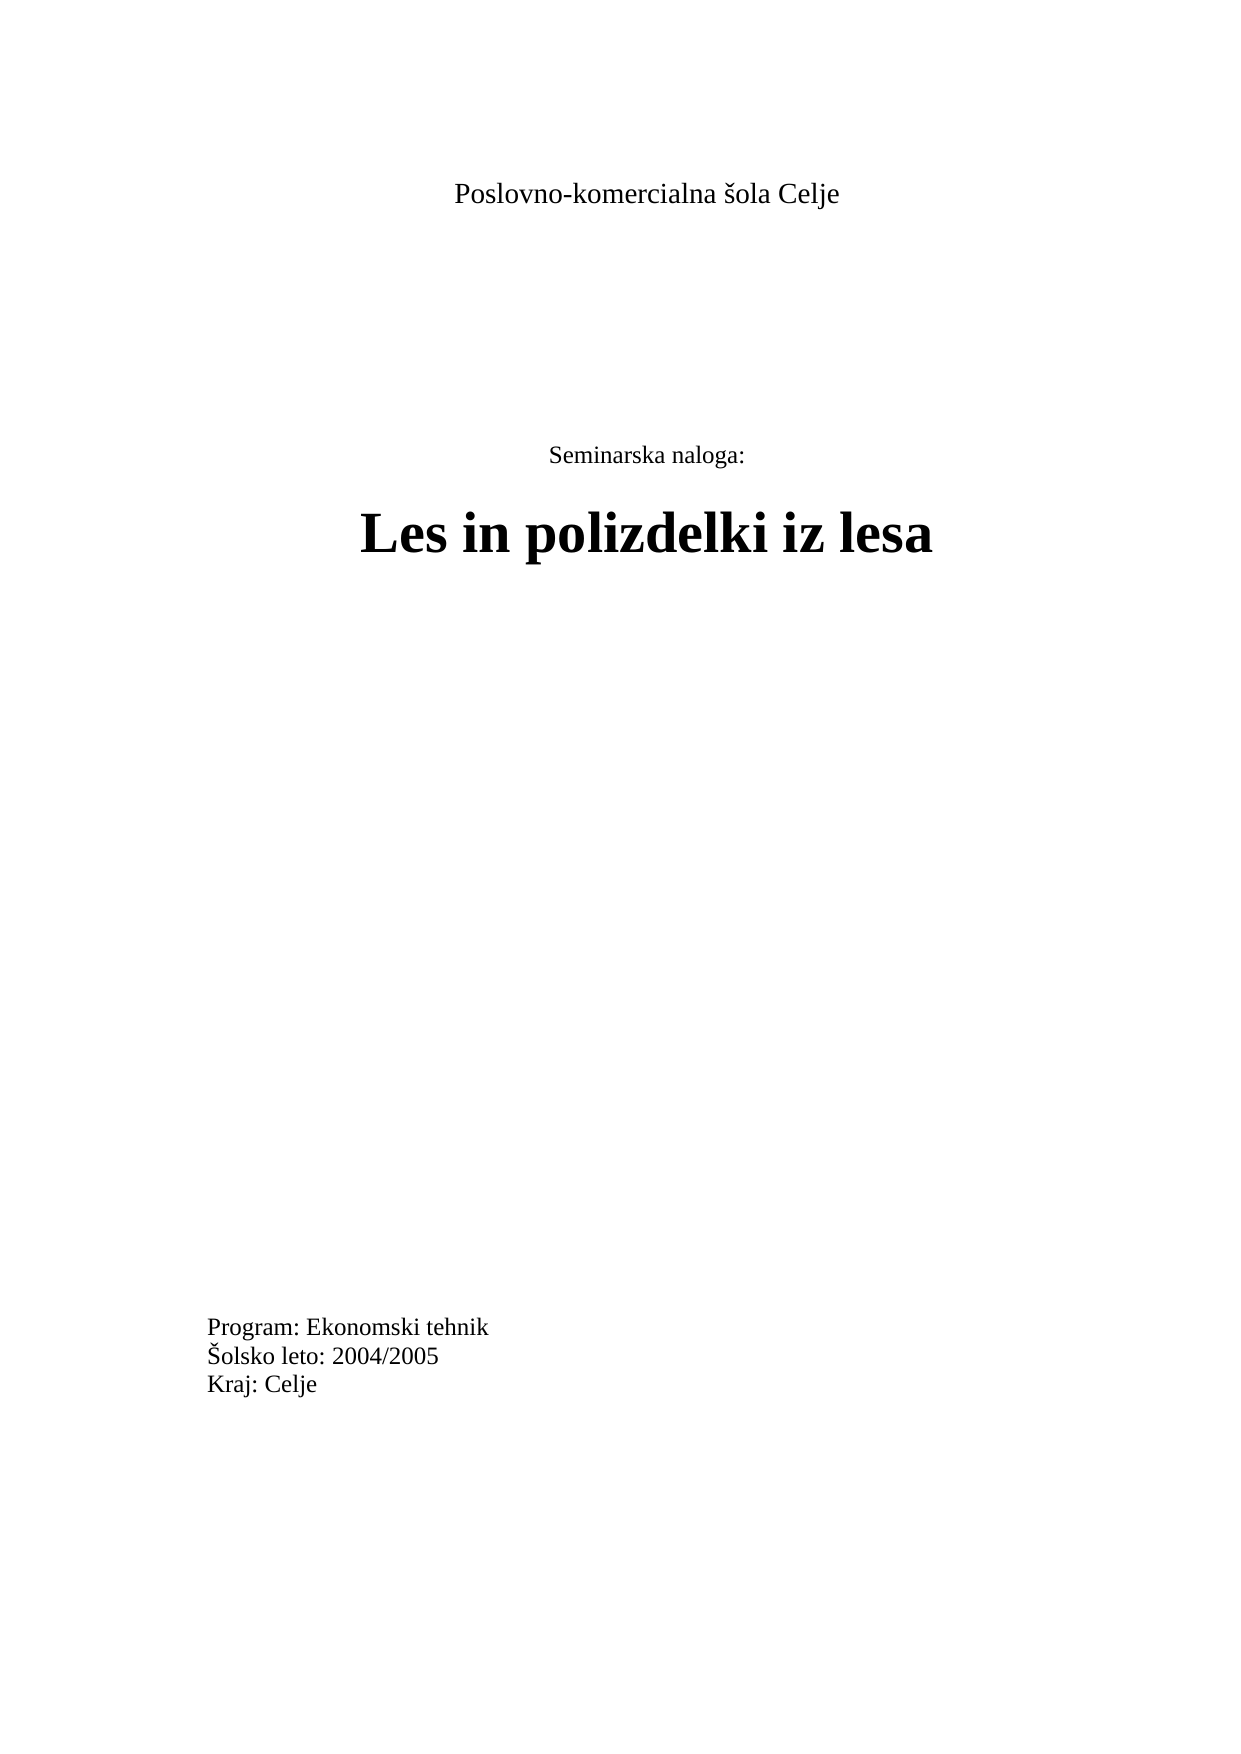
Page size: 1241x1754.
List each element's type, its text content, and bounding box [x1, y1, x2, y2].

text Šolsko leto: 2004/2005 [207, 1341, 1087, 1369]
text Program: Ekonomski tehnik [207, 1312, 1087, 1341]
title Poslovno-komercialna šola Celje [207, 176, 1087, 210]
text Kraj: Celje [207, 1369, 1087, 1398]
subtitle Seminarska naloga: [207, 440, 1087, 469]
text Les in polizdelki iz lesa [207, 497, 1087, 564]
